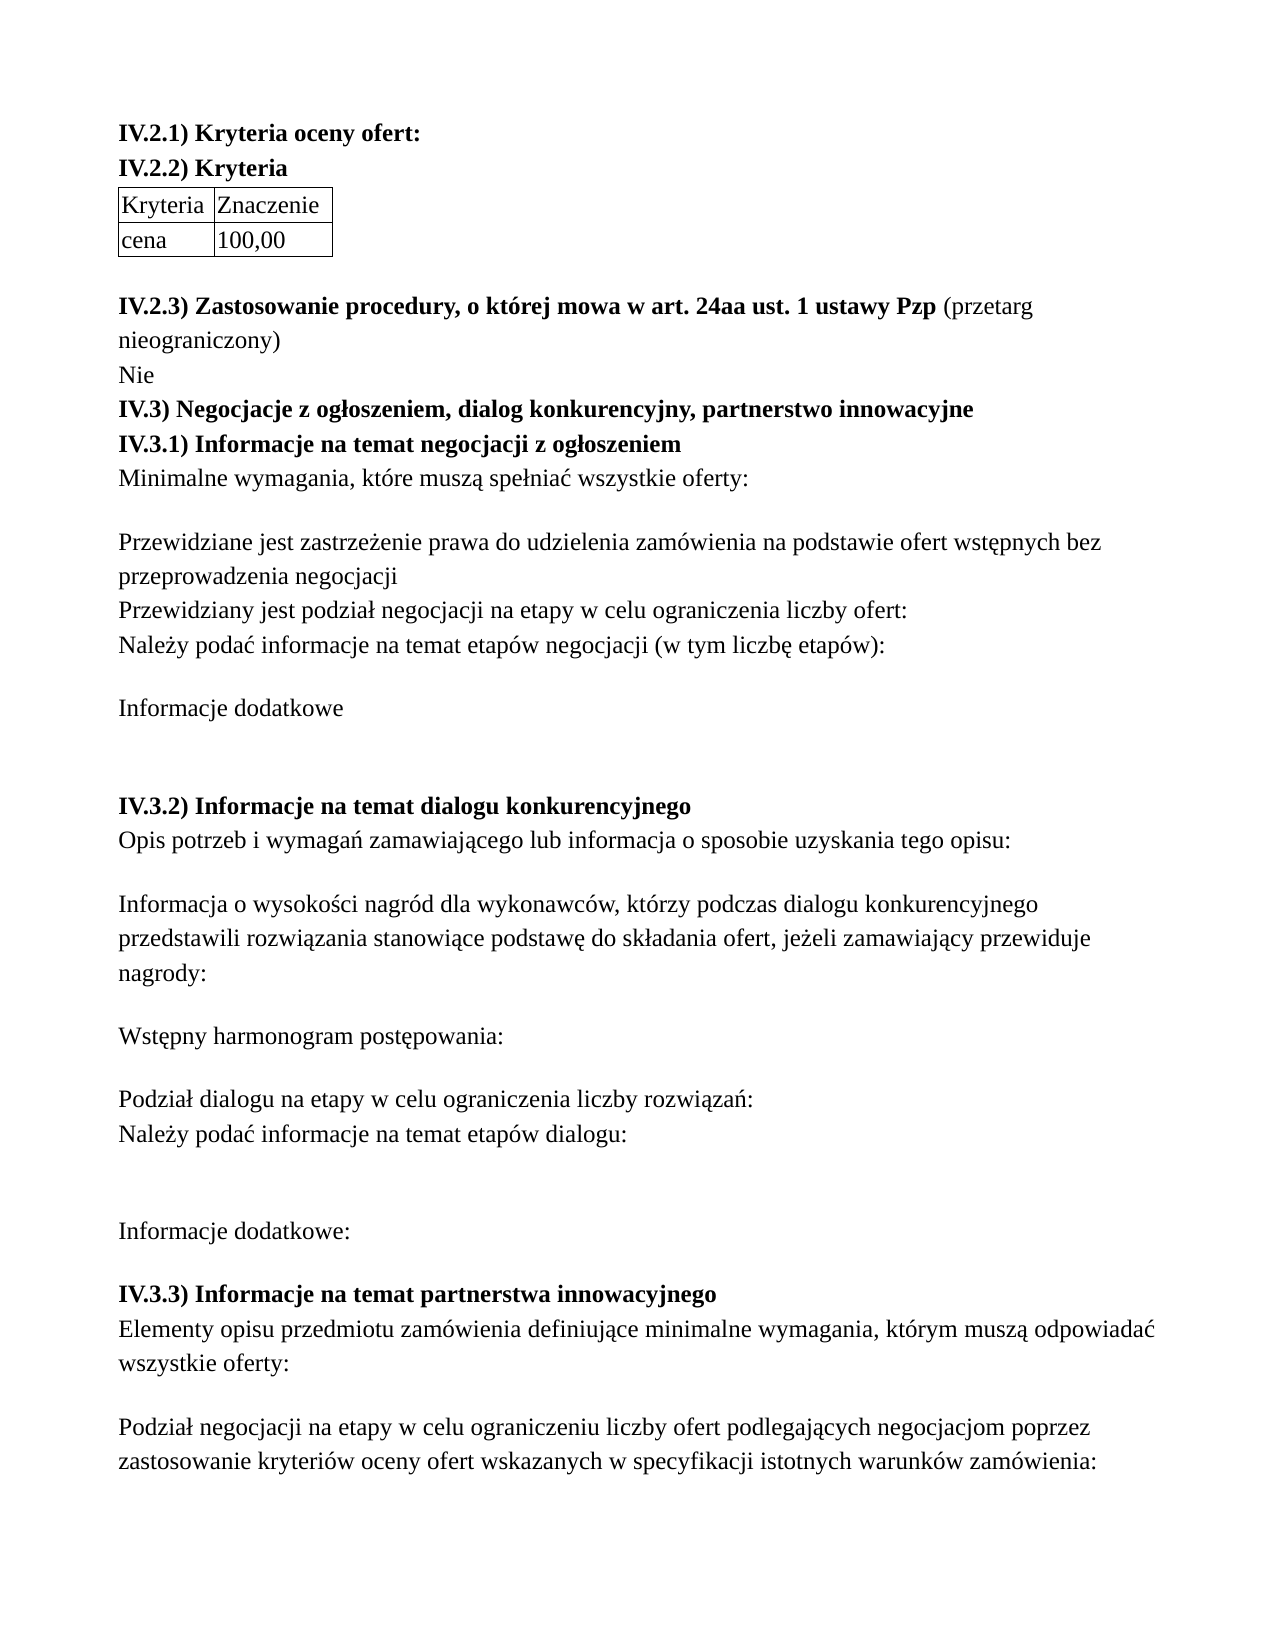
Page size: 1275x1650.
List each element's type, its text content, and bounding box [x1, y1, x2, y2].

table_cell 100,00 [215, 223, 332, 256]
table_cell cena [119, 223, 214, 256]
text IV.2.1) Kryteria oceny ofert: IV.2.2) Kryteria [118, 118, 1157, 181]
table_header Znaczenie [215, 188, 332, 222]
text IV.2.3) Zastosowanie procedury, o której mowa w art. 24aa ust. 1 ustawy Pzp (przetarg nieograniczony) Nie IV.3) Negocjacje z ogłoszeniem, dialog konkurencyjny, partnerstwo innowacyjne IV.3.1) Informacje na temat negocjacji z ogłoszeniem Minimalne wymagania, które muszą spełniać wszystkie oferty: Przewidziane jest zastrzeżenie prawa do udzielenia zamówienia na podstawie ofert wstępnych bez przeprowadzenia negocjacji Przewidziany jest podział negocjacji na etapy w celu ograniczenia liczby ofert: Należy podać informacje na temat etapów negocjacji (w tym liczbę etapów): Informacje dodatkowe IV.3.2) Informacje na temat dialogu konkurencyjnego Opis potrzeb i wymagań zamawiającego lub informacja o sposobie uzyskania tego opisu: Informacja o wysokości nagród dla wykonawców, którzy podczas dialogu konkurencyjnego przedstawili rozwiązania stanowiące podstawę do składania ofert, jeżeli zamawiający przewiduje nagrody: Wstępny harmonogram postępowania: Podział dialogu na etapy w celu ograniczenia liczby rozwiązań: Należy podać informacje na temat etapów dialogu: Informacje dodatkowe: IV.3.3) Informacje na temat partnerstwa innowacyjnego Elementy opisu przedmiotu zamówienia definiujące minimalne wymagania, którym muszą odpowiadać wszystkie oferty: Podział negocjacji na etapy w celu ograniczeniu liczby ofert podlegających negocjacjom poprzez zastosowanie kryteriów oceny ofert wskazanych w specyfikacji istotnych warunków zamówienia: [118, 257, 1157, 1475]
table_header Kryteria [119, 188, 214, 222]
